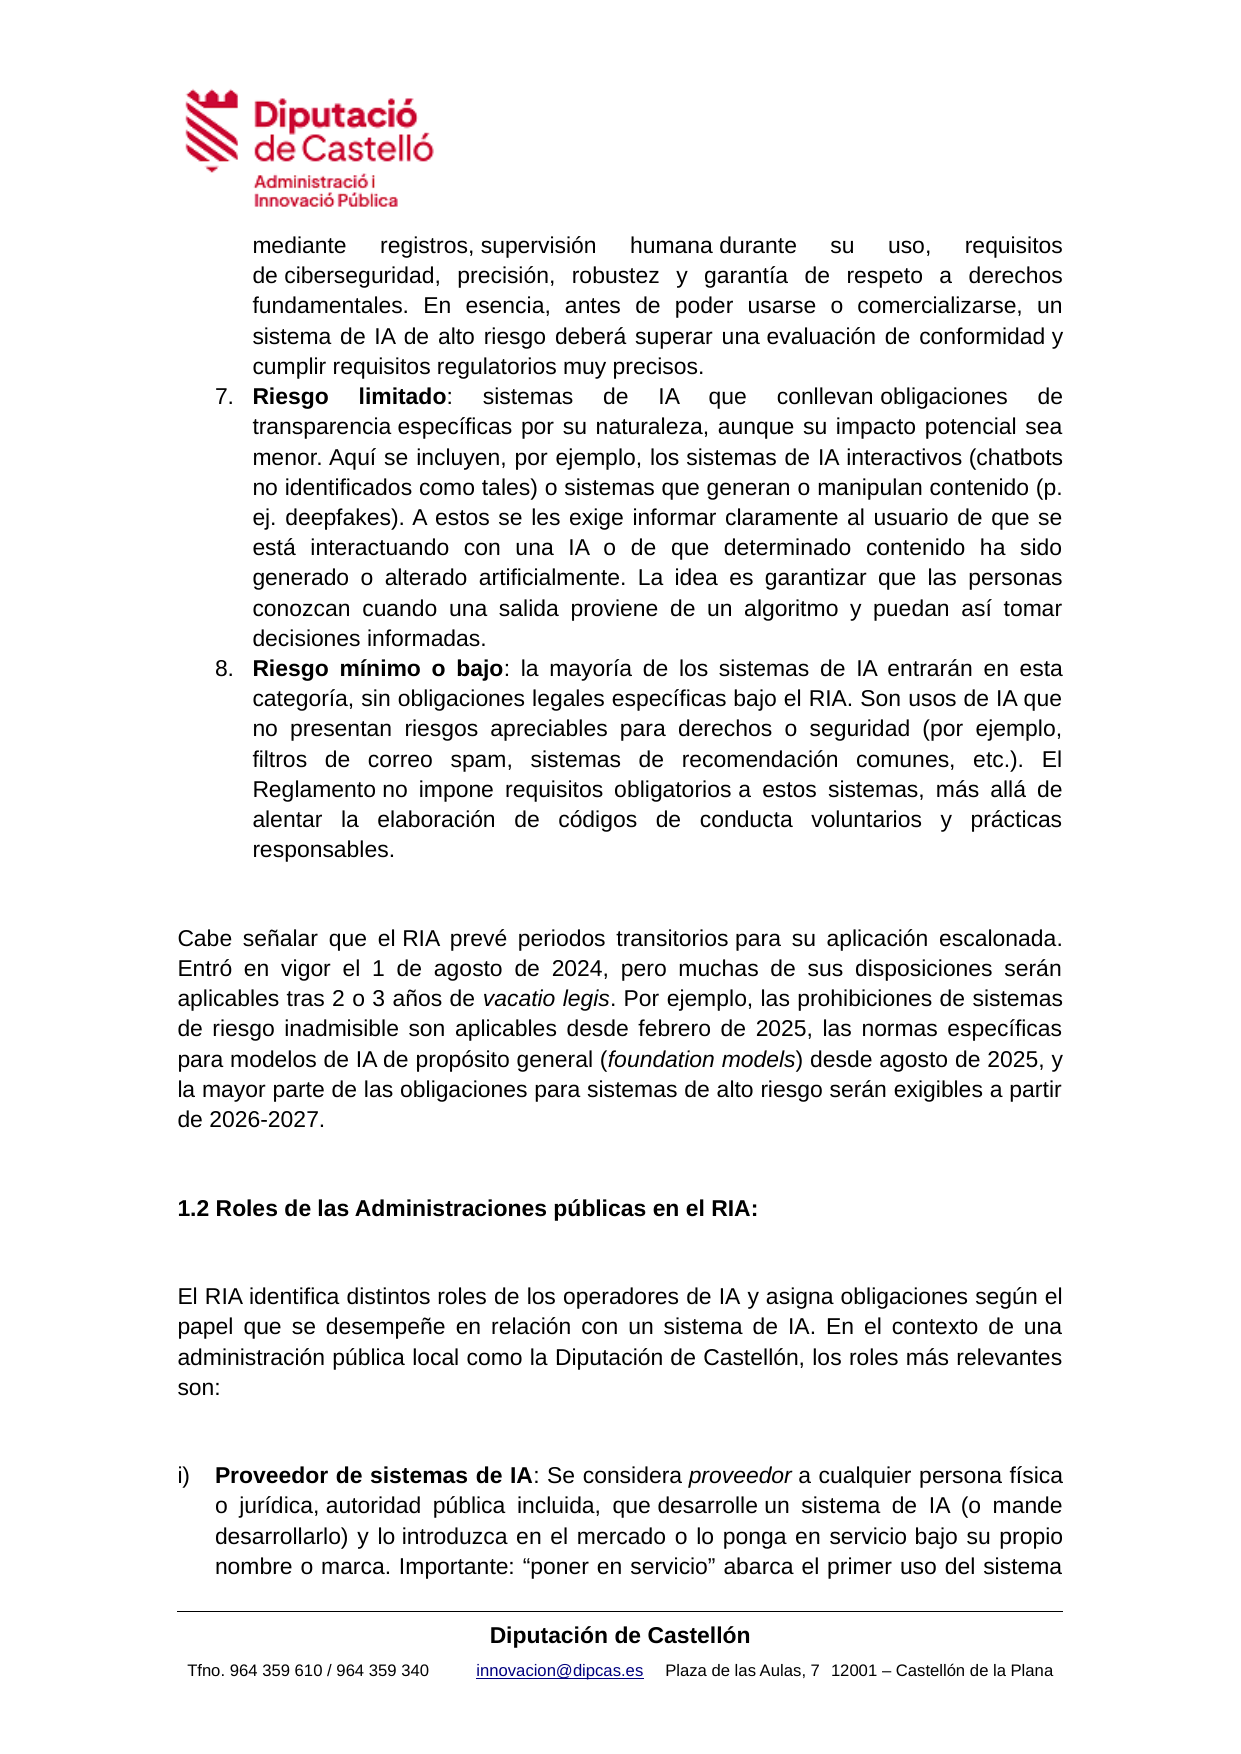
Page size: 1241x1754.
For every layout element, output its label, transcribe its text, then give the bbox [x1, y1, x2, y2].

subtitle 1.2 Roles de las Administraciones públicas en el RIA: [177, 1194, 1063, 1221]
list Riesgo limitado: sistemas de IA que conllevan obligaciones de transparencia específicas por su naturaleza, aunque su impacto potencial sea menor. Aquí se incluyen, por ejemplo, los sistemas de IA interactivos (chatbots no identificados como tales) o sistemas que generan o manipulan contenido (p. ej. deepfakes). A estos se les exige informar claramente al usuario de que se está interactuando con una IA o de que determinado contenido ha sido generado o alterado artificialmente. La idea es garantizar que las personas conozcan cuando una salida proviene de un algoritmo y puedan así tomar decisiones informadas. [215, 383, 1063, 651]
list Proveedor de sistemas de IA: Se considera proveedor a cualquier persona física o jurídica, autoridad pública incluida, que desarrolle un sistema de IA (o mande desarrollarlo) y lo introduzca en el mercado o lo ponga en servicio bajo su propio nombre o marca. Importante: “poner en servicio” abarca el primer uso del sistema [177, 1462, 1063, 1579]
list Riesgo mínimo o bajo: la mayoría de los sistemas de IA entrarán en esta categoría, sin obligaciones legales específicas bajo el RIA. Son usos de IA que no presentan riesgos apreciables para derechos o seguridad (por ejemplo, filtros de correo spam, sistemas de recomendación comunes, etc.). El Reglamento no impone requisitos obligatorios a estos sistemas, más allá de alentar la elaboración de códigos de conducta voluntarios y prácticas responsables. [215, 655, 1063, 862]
text Cabe señalar que el RIA prevé periodos transitorios para su aplicación escalonada. Entró en vigor el 1 de agosto de 2024, pero muchas de sus disposiciones serán aplicables tras 2 o 3 años de vacatio legis. Por ejemplo, las prohibiciones de sistemas de riesgo inadmisible son aplicables desde febrero de 2025, las normas específicas para modelos de IA de propósito general (foundation models) desde agosto de 2025, y la mayor parte de las obligaciones para sistemas de alto riesgo serán exigibles a partir de 2026-2027. [177, 925, 1063, 1132]
text El RIA identifica distintos roles de los operadores de IA y asigna obligaciones según el papel que se desempeñe en relación con un sistema de IA. En el contexto de una administración pública local como la Diputación de Castellón, los roles más relevantes son: [177, 1283, 1063, 1400]
picture [180, 80, 445, 221]
list mediante registros, supervisión humana durante su uso, requisitos de ciberseguridad, precisión, robustez y garantía de respeto a derechos fundamentales. En esencia, antes de poder usarse o comercializarse, un sistema de IA de alto riesgo deberá superar una evaluación de conformidad y cumplir requisitos regulatorios muy precisos. [215, 232, 1063, 379]
